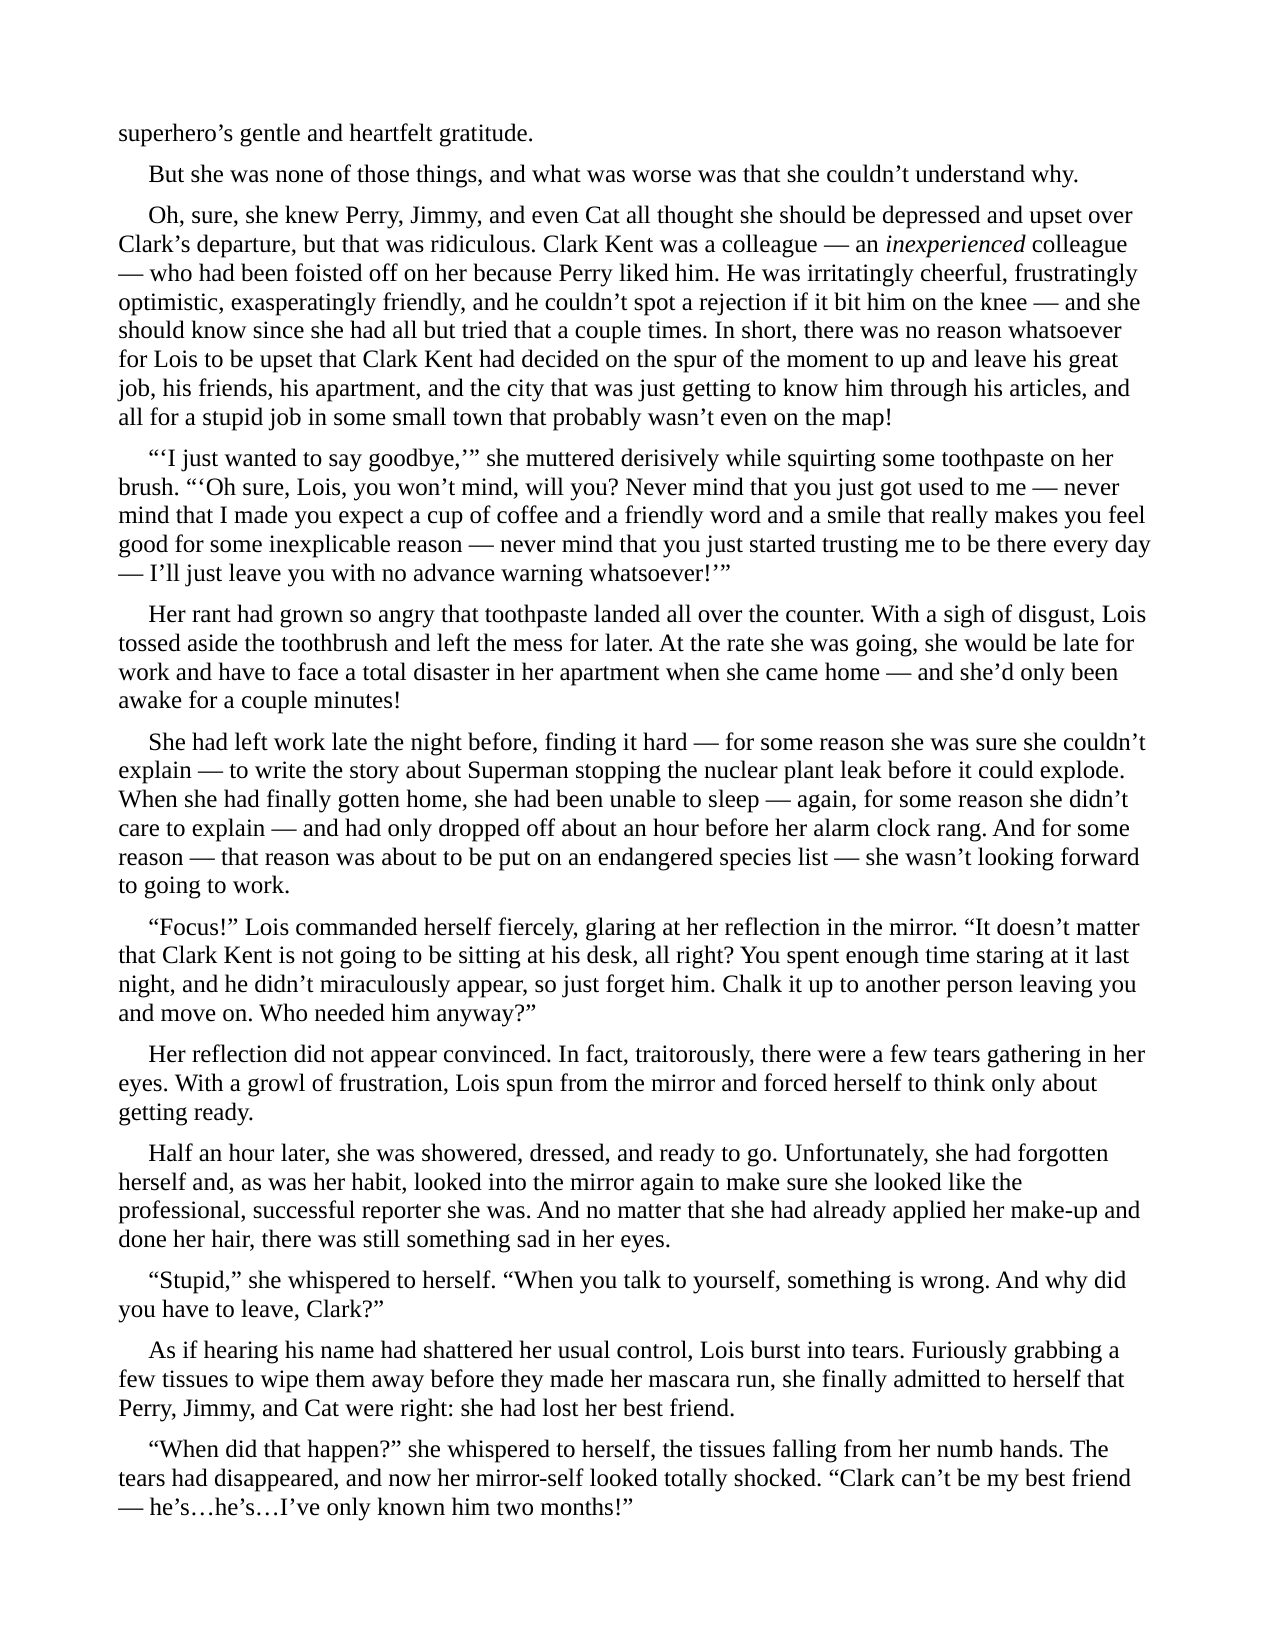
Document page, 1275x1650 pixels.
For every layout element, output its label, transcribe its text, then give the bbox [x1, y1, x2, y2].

text Her rant had grown so angry that toothpaste landed all over the counter. With a sigh of disgust, Lois tossed aside the toothbrush and left the mess for later. At the rate she was going, she would be late for work and have to face a total disaster in her apartment when she came home — and she’d only been awake for a couple minutes! [118, 599, 1157, 714]
text “When did that happen?” she whispered to herself, the tissues falling from her numb hands. The tears had disappeared, and now her mirror-self looked totally shocked. “Clark can’t be my best friend — he’s…he’s…I’ve only known him two months!” [118, 1434, 1157, 1521]
text superhero’s gentle and heartfelt gratitude. [118, 118, 1157, 147]
text As if hearing his name had shattered her usual control, Lois burst into tears. Furiously grabbing a few tissues to wipe them away before they made her mascara run, she finally admitted to herself that Perry, Jimmy, and Cat were right: she had lost her best friend. [118, 1336, 1157, 1422]
text Her reflection did not appear convinced. In fact, traitorously, there were a few tears gathering in her eyes. With a growl of frustration, Lois spun from the mirror and forced herself to think only about getting ready. [118, 1039, 1157, 1126]
text Oh, sure, she knew Perry, Jimmy, and even Cat all thought she should be depressed and upset over Clark’s departure, but that was ridiculous. Clark Kent was a colleague — an inexperienced colleague — who had been foisted off on her because Perry liked him. He was irritatingly cheerful, frustratingly optimistic, exasperatingly friendly, and he couldn’t spot a rejection if it bit him on the knee — and she should know since she had all but tried that a couple times. In short, there was no reason whatsoever for Lois to be upset that Clark Kent had decided on the spur of the moment to up and leave his great job, his friends, his apartment, and the city that was just getting to know him through his articles, and all for a stupid job in some small town that probably wasn’t even on the map! [118, 201, 1157, 431]
text But she was none of those things, and what was worse was that she couldn’t understand why. [118, 159, 1157, 188]
text She had left work late the night before, finding it hard — for some reason she was sure she couldn’t explain — to write the story about Superman stopping the nuclear plant leak before it could explode. When she had finally gotten home, she had been unable to sleep — again, for some reason she didn’t care to explain — and had only dropped off about an hour before her alarm clock rang. And for some reason — that reason was about to be put on an endangered species list — she wasn’t looking forward to going to work. [118, 727, 1157, 899]
text “Stupid,” she whispered to herself. “When you talk to yourself, something is wrong. And why did you have to leave, Clark?” [118, 1266, 1157, 1323]
text “Focus!” Lois commanded herself fiercely, glaring at her reflection in the mirror. “It doesn’t matter that Clark Kent is not going to be sitting at his desk, all right? You spent enough time staring at it last night, and he didn’t miraculously appear, so just forget him. Chalk it up to another person leaving you and move on. Who needed him anyway?” [118, 912, 1157, 1027]
text Half an hour later, she was showered, dressed, and ready to go. Unfortunately, she had forgotten herself and, as was her habit, looked into the mirror again to make sure she looked like the professional, successful reporter she was. And no matter that she had already applied her make-up and done her hair, there was still something sad in her eyes. [118, 1138, 1157, 1253]
text “‘I just wanted to say goodbye,’” she muttered derisively while squirting some toothpaste on her brush. “‘Oh sure, Lois, you won’t mind, will you? Never mind that you just got used to me — never mind that I made you expect a cup of coffee and a friendly word and a smile that really makes you feel good for some inexplicable reason — never mind that you just started trusting me to be there every day — I’ll just leave you with no advance warning whatsoever!’” [118, 443, 1157, 587]
